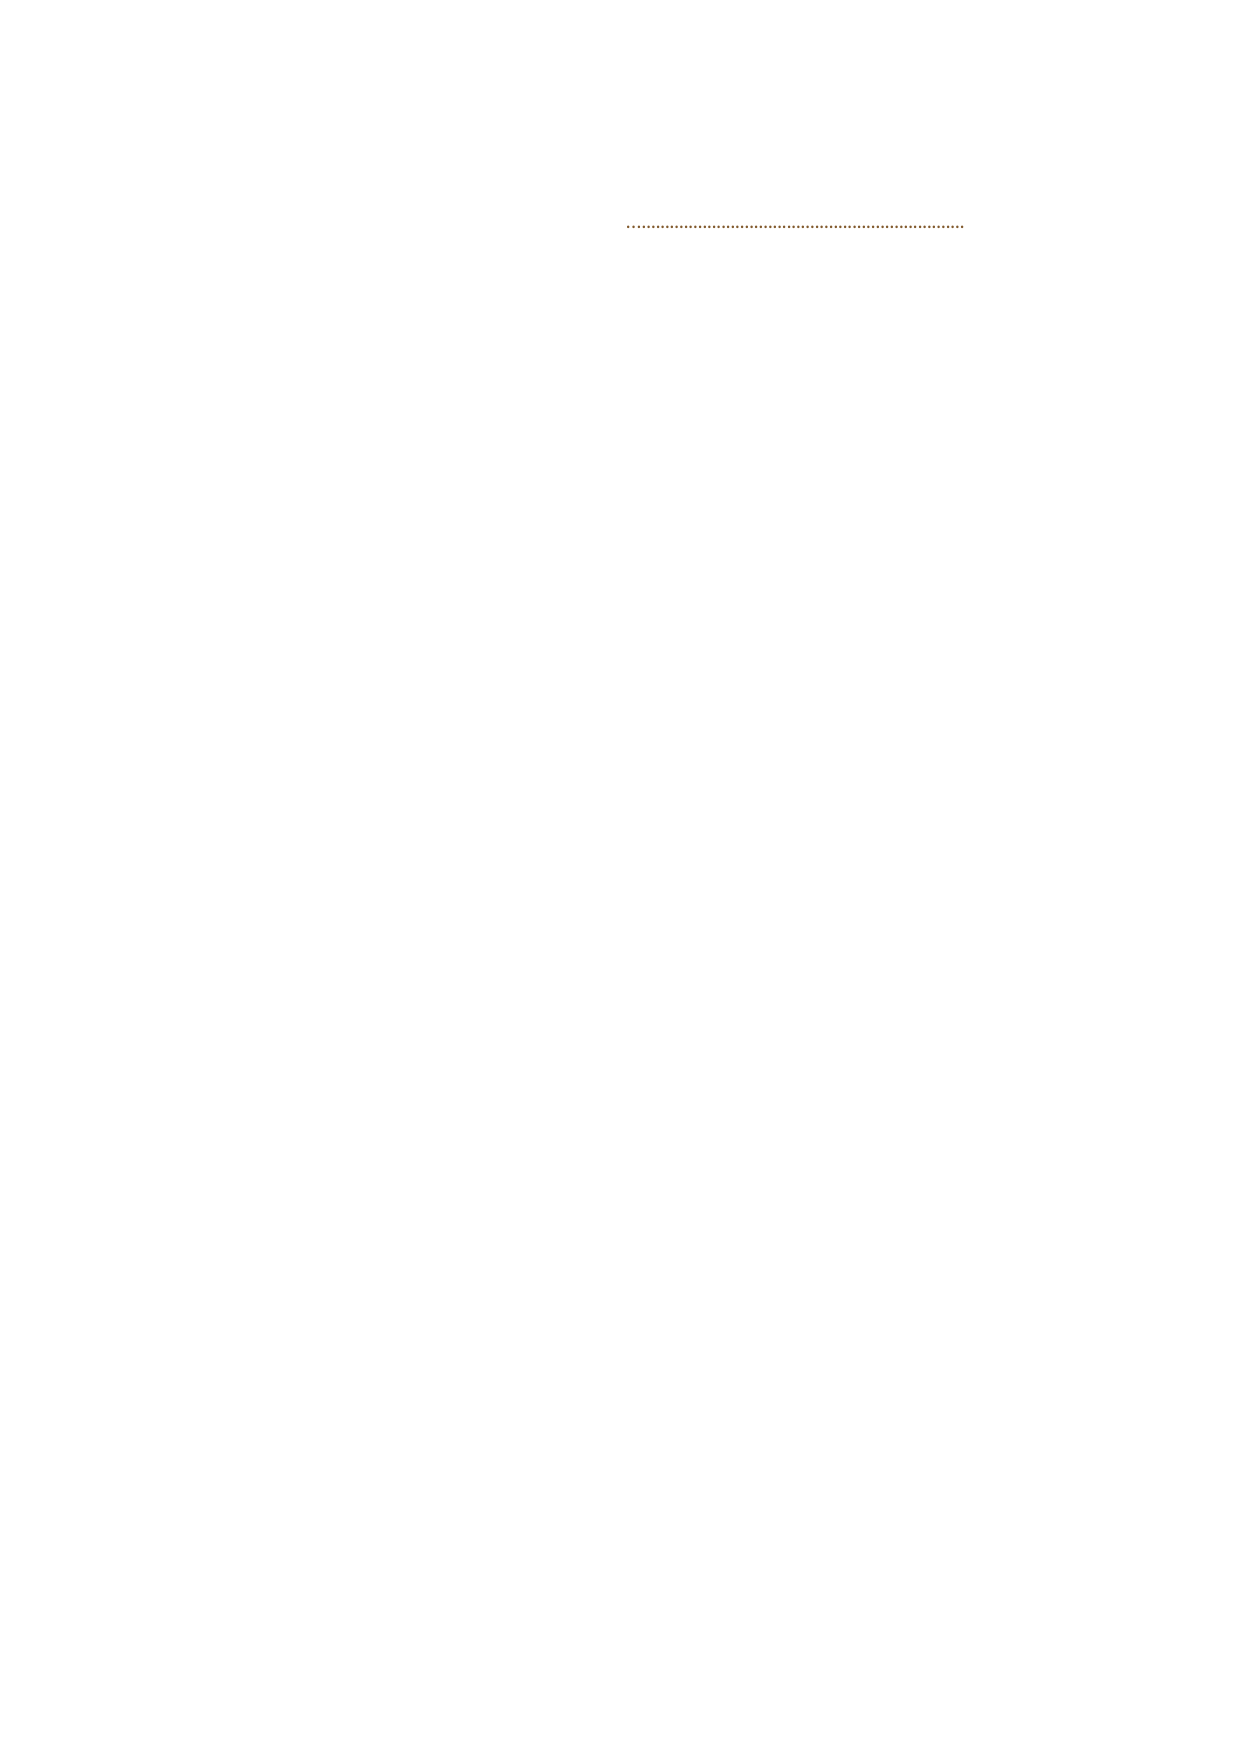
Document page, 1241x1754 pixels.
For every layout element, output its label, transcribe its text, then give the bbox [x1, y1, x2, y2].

text …..................................................................... [118, 208, 1122, 234]
